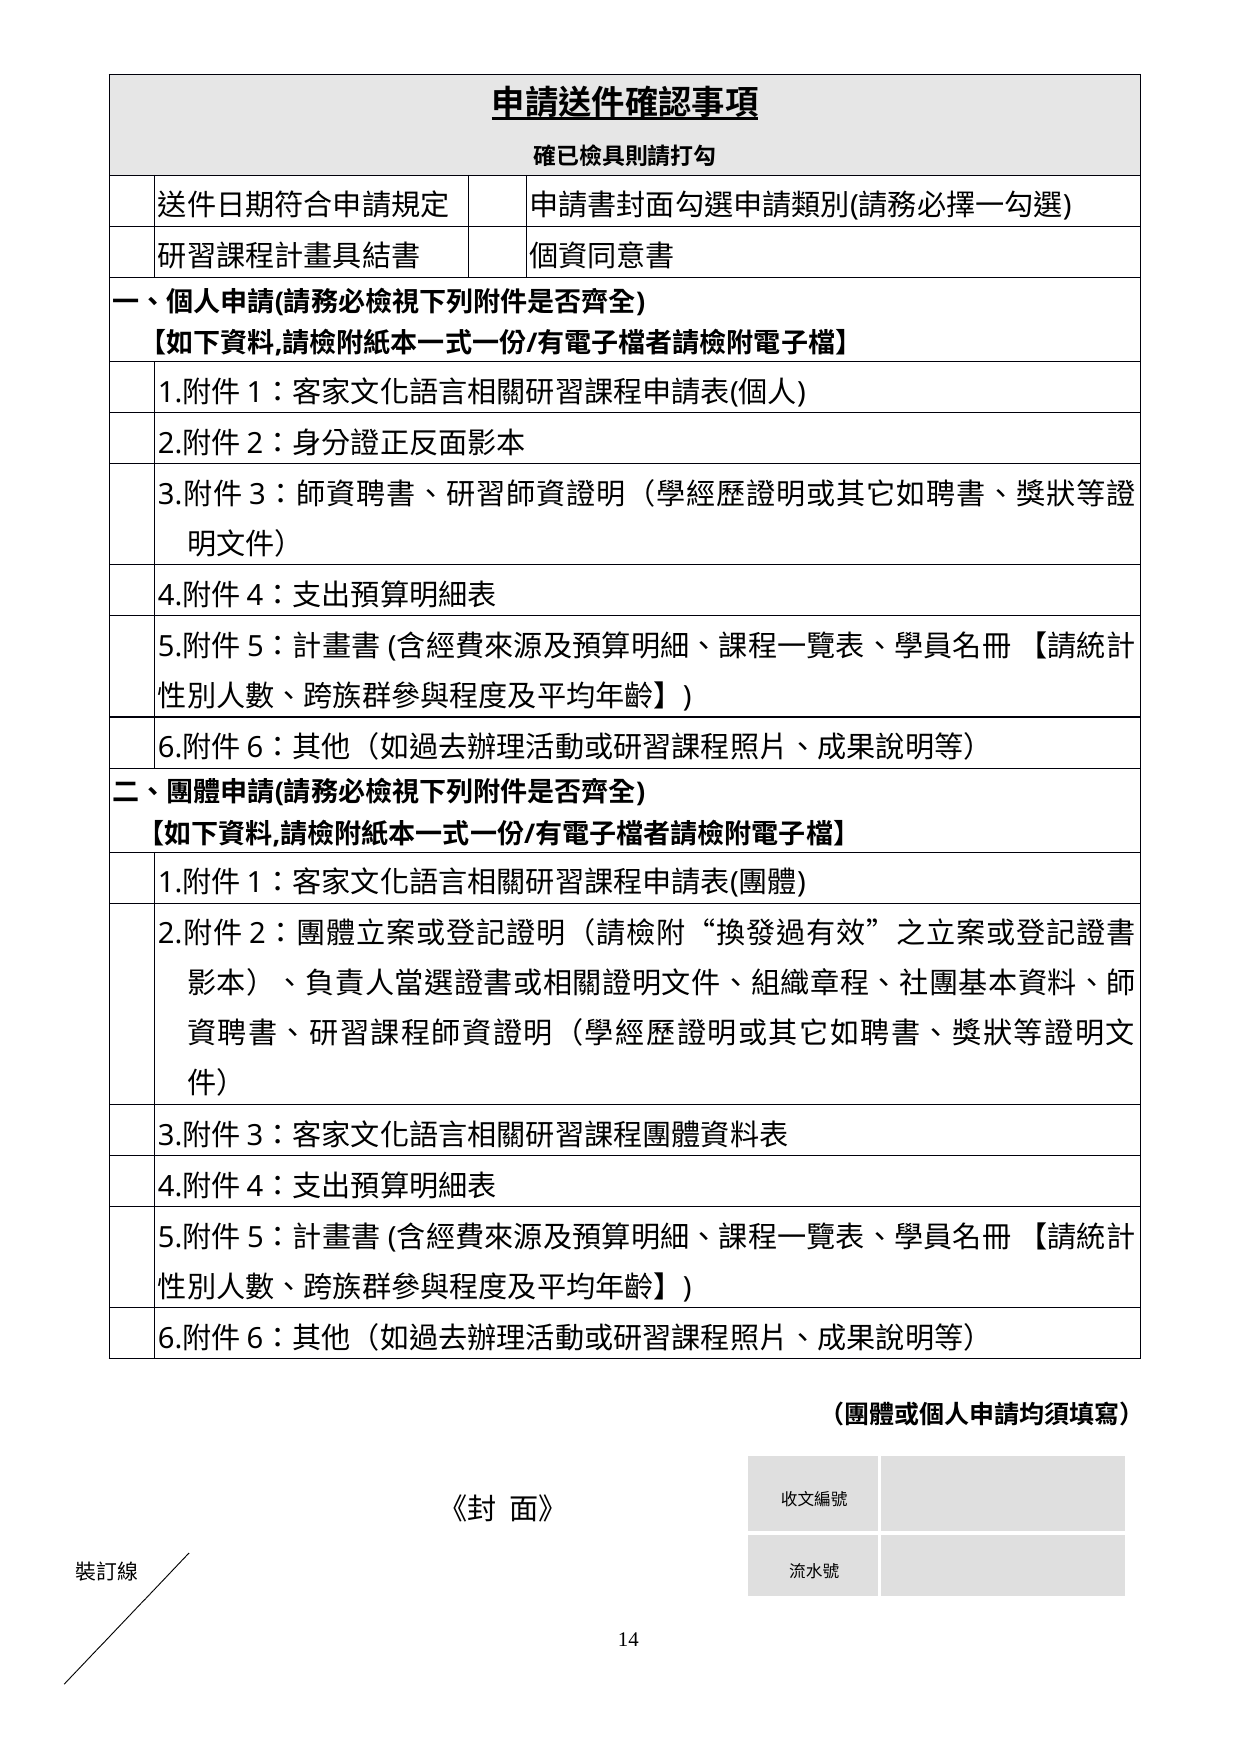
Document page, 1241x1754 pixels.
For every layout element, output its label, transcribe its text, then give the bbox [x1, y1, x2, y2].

table_cell 個資同意書 [527, 227, 1140, 277]
table_cell 5.附件5：計畫書 (含經費來源及預算明細、課程一覽表、學員名冊 【請統計性別人數、跨族群參與程度及平均年齡】) [155, 1207, 1140, 1307]
table_cell [110, 1308, 154, 1358]
text 裝訂線 [76, 1555, 146, 1585]
table_cell 2.附件2：團體立案或登記證明（請檢附“換發過有效”之立案或登記證書影本）、負責人當選證書或相關證明文件、組織章程、社團基本資料、師資聘書、研習課程師資證明（學經歷證明或其它如聘書、獎狀等證明文件） [155, 904, 1140, 1104]
table_cell 申請書封面勾選申請類別(請務必擇一勾選) [527, 176, 1140, 226]
table_cell 研習課程計畫具結書 [155, 227, 468, 277]
text （團體或個人申請均須填寫） [112, 75, 1144, 1425]
table_cell [110, 1156, 154, 1206]
table_cell 6.附件6：其他（如過去辦理活動或研習課程照片、成果說明等） [155, 718, 1140, 767]
table_cell [110, 718, 154, 767]
table_cell 送件日期符合申請規定 [155, 176, 468, 226]
table_cell [469, 176, 526, 226]
table_cell 1.附件1：客家文化語言相關研習課程申請表(團體) [155, 853, 1140, 903]
table_cell [110, 1207, 154, 1307]
table_cell [110, 176, 154, 226]
table_cell 流水號 [748, 1535, 878, 1596]
table_cell [110, 227, 154, 277]
table_cell [110, 616, 154, 716]
table_cell 6.附件6：其他（如過去辦理活動或研習課程照片、成果說明等） [155, 1308, 1140, 1358]
table_cell [110, 1105, 154, 1155]
table_cell 1.附件1：客家文化語言相關研習課程申請表(個人) [155, 362, 1140, 412]
table_cell 3.附件3：客家文化語言相關研習課程團體資料表 [155, 1105, 1140, 1155]
text 《封 面》 [112, 1463, 748, 1538]
table_cell 4.附件4：支出預算明細表 [155, 565, 1140, 615]
table_header [881, 1456, 1125, 1531]
table_cell [110, 565, 154, 615]
table_cell 3.附件3：師資聘書、研習師資證明（學經歷證明或其它如聘書、獎狀等證明文件） [155, 464, 1140, 564]
table_cell [110, 413, 154, 463]
table_cell [881, 1535, 1125, 1596]
table_cell [110, 904, 154, 1104]
table_header 申請送件確認事項 確已檢具則請打勾 [110, 75, 1140, 175]
table_cell 二、團體申請(請務必檢視下列附件是否齊全) 【如下資料,請檢附紙本一式一份/有電子檔者請檢附電子檔】 [110, 769, 1140, 852]
table_cell [469, 227, 526, 277]
table_cell [110, 853, 154, 903]
table_cell 一、個人申請(請務必檢視下列附件是否齊全) 【如下資料,請檢附紙本一式一份/有電子檔者請檢附電子檔】 [110, 278, 1140, 361]
table_cell 5.附件5：計畫書 (含經費來源及預算明細、課程一覽表、學員名冊 【請統計性別人數、跨族群參與程度及平均年齡】) [155, 616, 1140, 716]
table_cell [110, 464, 154, 564]
text [1125, 1463, 1181, 1538]
table_cell 2.附件2：身分證正反面影本 [155, 413, 1140, 463]
table_cell 4.附件4：支出預算明細表 [155, 1156, 1140, 1206]
table_header 收文編號 [748, 1456, 878, 1531]
table_cell [110, 362, 154, 412]
